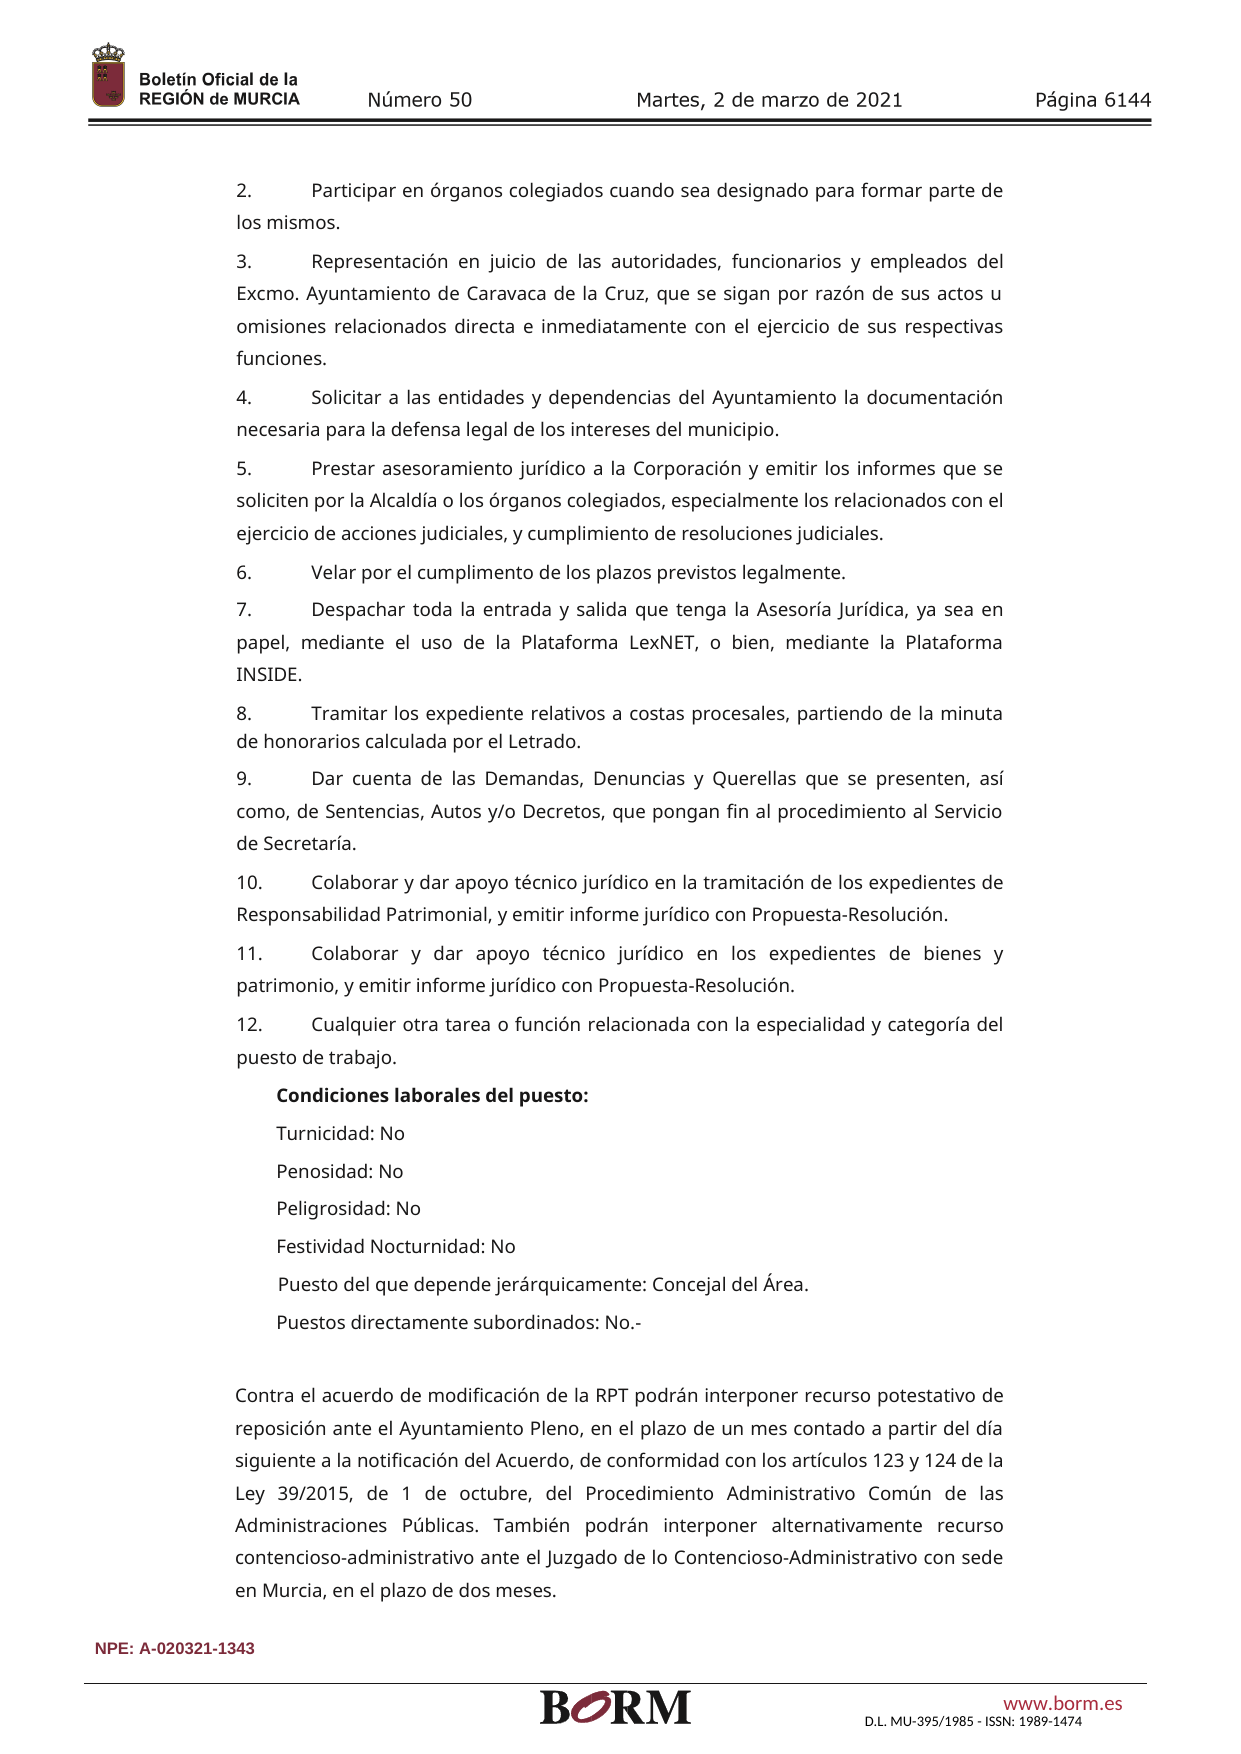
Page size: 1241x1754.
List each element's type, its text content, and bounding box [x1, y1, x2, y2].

text Puestos directamente subordinados: No.- [276, 1309, 1004, 1335]
list Dar cuenta de las Demandas, Denuncias y Querellas que se presenten, así como, de Sentencias, Autos y/o Decretos, que pongan fin al procedimiento al Servicio de Secretaría. [236, 766, 1004, 856]
list Colaborar y dar apoyo técnico jurídico en los expedientes de bienes y patrimonio, y emitir informe jurídico con Propuesta-Resolución. [236, 940, 1004, 998]
list Participar en órganos colegiados cuando sea designado para formar parte de los mismos. [236, 177, 1004, 235]
list Cualquier otra tarea o función relacionada con la especialidad y categoría del puesto de trabajo. [236, 1012, 1004, 1069]
text Peligrosidad: No [276, 1196, 1004, 1221]
text Penosidad: No [276, 1158, 1004, 1183]
text Contra el acuerdo de modificación de la RPT podrán interponer recurso potestativo de reposición ante el Ayuntamiento Pleno, en el plazo de un mes contado a partir del día siguiente a la notificación del Acuerdo, de conformidad con los artículos 123 y 124 de la Ley 39/2015, de 1 de octubre, del Procedimiento Administrativo Común de las Administraciones Públicas. También podrán interponer alternativamente recurso contencioso-administrativo ante el Juzgado de lo Contencioso-Administrativo con sede en Murcia, en el plazo de dos meses. [235, 1383, 1004, 1602]
text Condiciones laborales del puesto: [276, 1083, 1004, 1108]
text Festividad Nocturnidad: No [276, 1233, 1004, 1259]
list Velar por el cumplimento de los plazos previstos legalmente. [236, 559, 1004, 584]
list Prestar asesoramiento jurídico a la Corporación y emitir los informes que se soliciten por la Alcaldía o los órganos colegiados, especialmente los relacionados con el ejercicio de acciones judiciales, y cumplimiento de resoluciones judiciales. [236, 455, 1004, 546]
list Representación en juicio de las autoridades, funcionarios y empleados del Excmo. Ayuntamiento de Caravaca de la Cruz, que se sigan por razón de sus actos u omisiones relacionados directa e inmediatamente con el ejercicio de sus respectivas funciones. [236, 248, 1004, 371]
list Tramitar los expediente relativos a costas procesales, partiendo de la minuta de honorarios calculada por el Letrado. [236, 700, 1004, 754]
text Puesto del que depende jerárquicamente: Concejal del Área. [278, 1271, 1004, 1296]
list Solicitar a las entidades y dependencias del Ayuntamiento la documentación necesaria para la defensa legal de los intereses del municipio. [236, 384, 1004, 442]
text Turnicidad: No [276, 1120, 1004, 1146]
list Despachar toda la entrada y salida que tenga la Asesoría Jurídica, ya sea en papel, mediante el uso de la Plataforma LexNET, o bien, mediante la Plataforma INSIDE. [236, 597, 1004, 687]
list Colaborar y dar apoyo técnico jurídico en la tramitación de los expedientes de Responsabilidad Patrimonial, y emitir informe jurídico con Propuesta-Resolución. [236, 869, 1004, 927]
